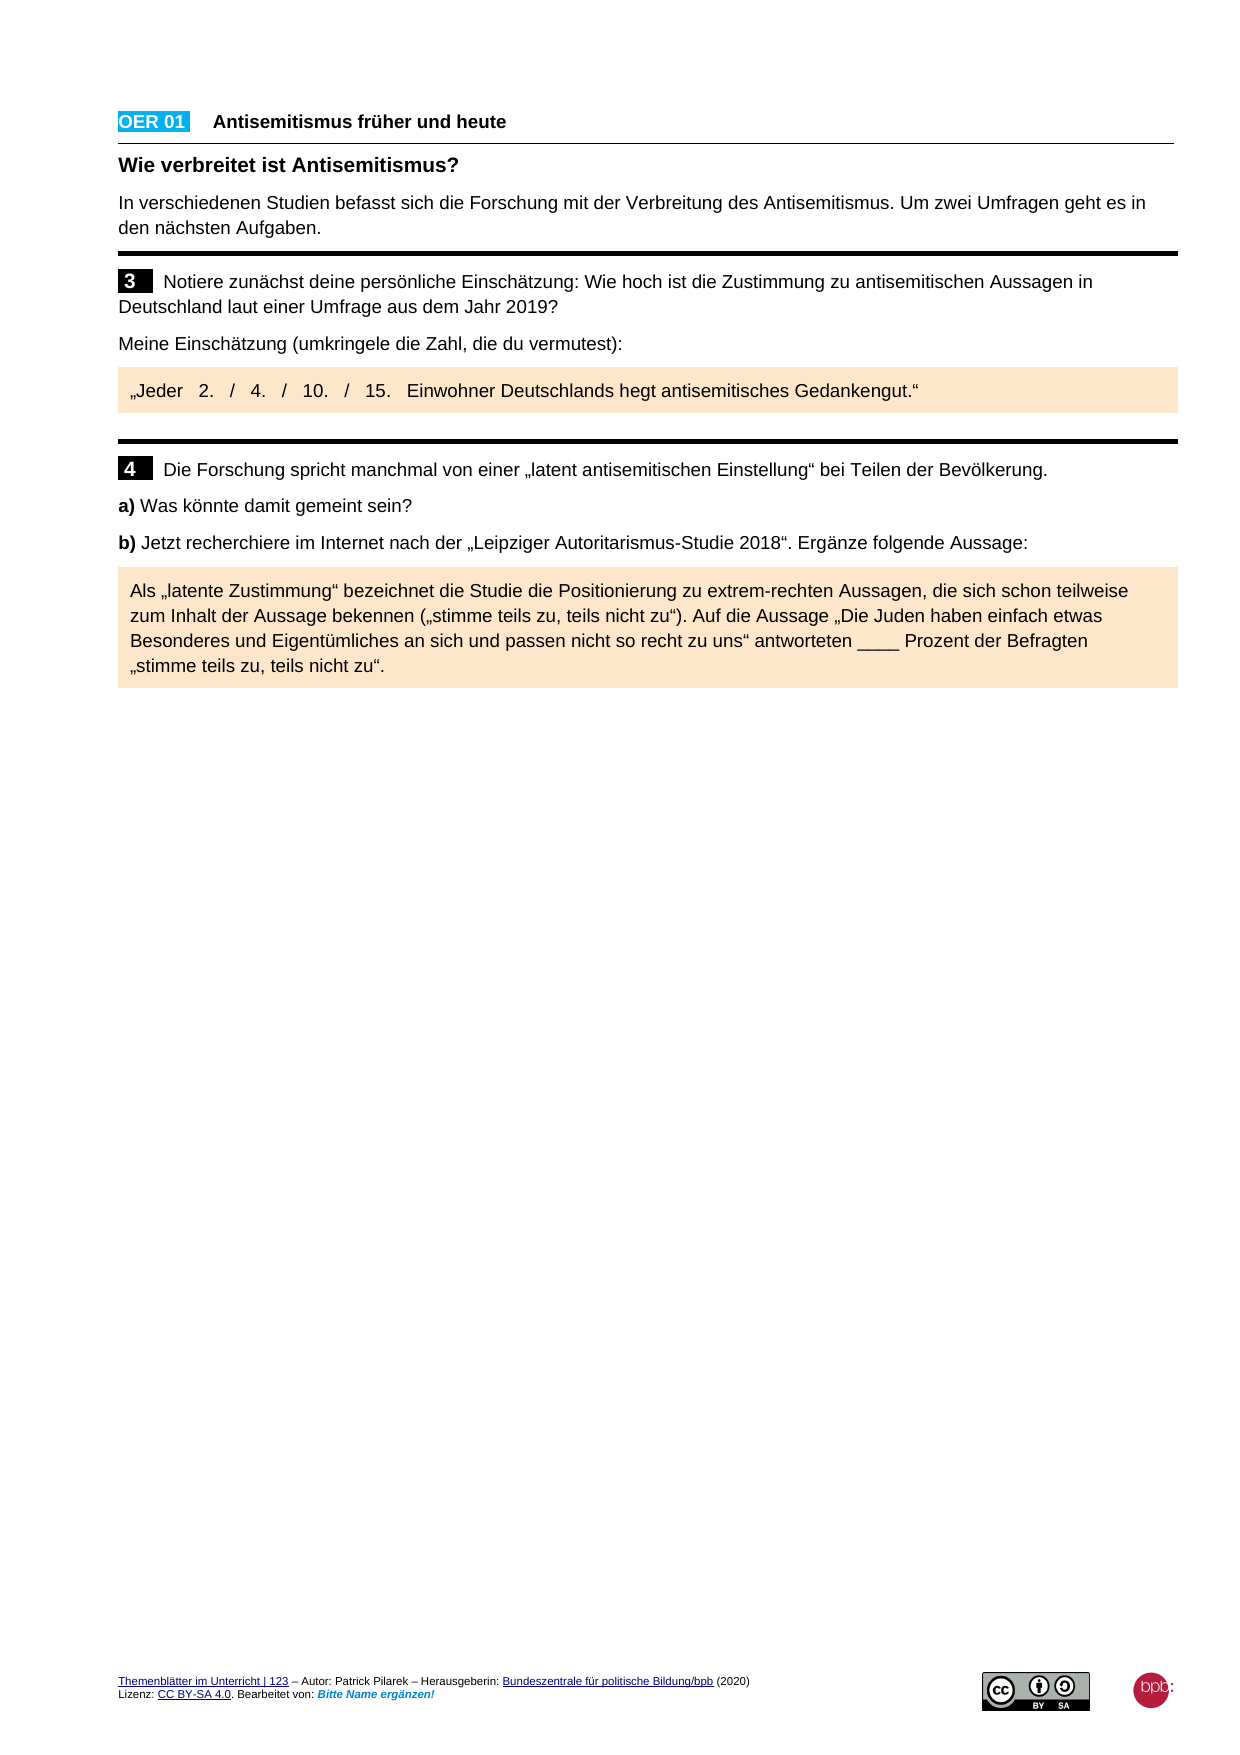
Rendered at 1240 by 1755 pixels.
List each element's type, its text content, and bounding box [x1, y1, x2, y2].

picture [1122, 1661, 1182, 1720]
text b) Jetzt recherchiere im Internet nach der „Leipziger Autoritarismus-Studie 2018“. Ergänze folgende Aussage: [118, 530, 1178, 555]
text a) Was könnte damit gemeint sein? [118, 493, 1178, 518]
text Besonderes und Eigentümliches an sich und passen nicht so recht zu uns“ antworteten ____ Prozent der Befragten [118, 628, 1178, 653]
text zum Inhalt der Aussage bekennen („stimme teils zu, teils nicht zu“). Auf die Aussage „Die Juden haben einfach etwas [118, 602, 1178, 627]
picture [982, 1672, 1090, 1711]
text 4 Die Forschung spricht manchmal von einer „latent antisemitischen Einstellung“ bei Teilen der Bevölkerung. [118, 444, 1178, 481]
text Meine Einschätzung (umkringele die Zahl, die du vermutest): [118, 330, 1178, 355]
text „stimme teils zu, teils nicht zu“. [118, 653, 1178, 678]
text Wie verbreitet ist Antisemitismus? [118, 152, 1178, 177]
text Als „latente Zustimmung“ bezeichnet die Studie die Positionierung zu extrem-rechten Aussagen, die sich schon teilweise [118, 577, 1178, 602]
text In verschiedenen Studien befasst sich die Forschung mit der Verbreitung des Antisemitismus. Um zwei Umfragen geht es in den nächsten Aufgaben. [118, 189, 1178, 239]
text „Jeder 2. / 4. / 10. / 15. Einwohner Deutschlands hegt antisemitisches Gedankengut.“ [118, 378, 1178, 403]
text 3 Notiere zunächst deine persönliche Einschätzung: Wie hoch ist die Zustimmung zu antisemitischen Aussagen in Deutschland laut einer Umfrage aus dem Jahr 2019? [118, 256, 1178, 318]
